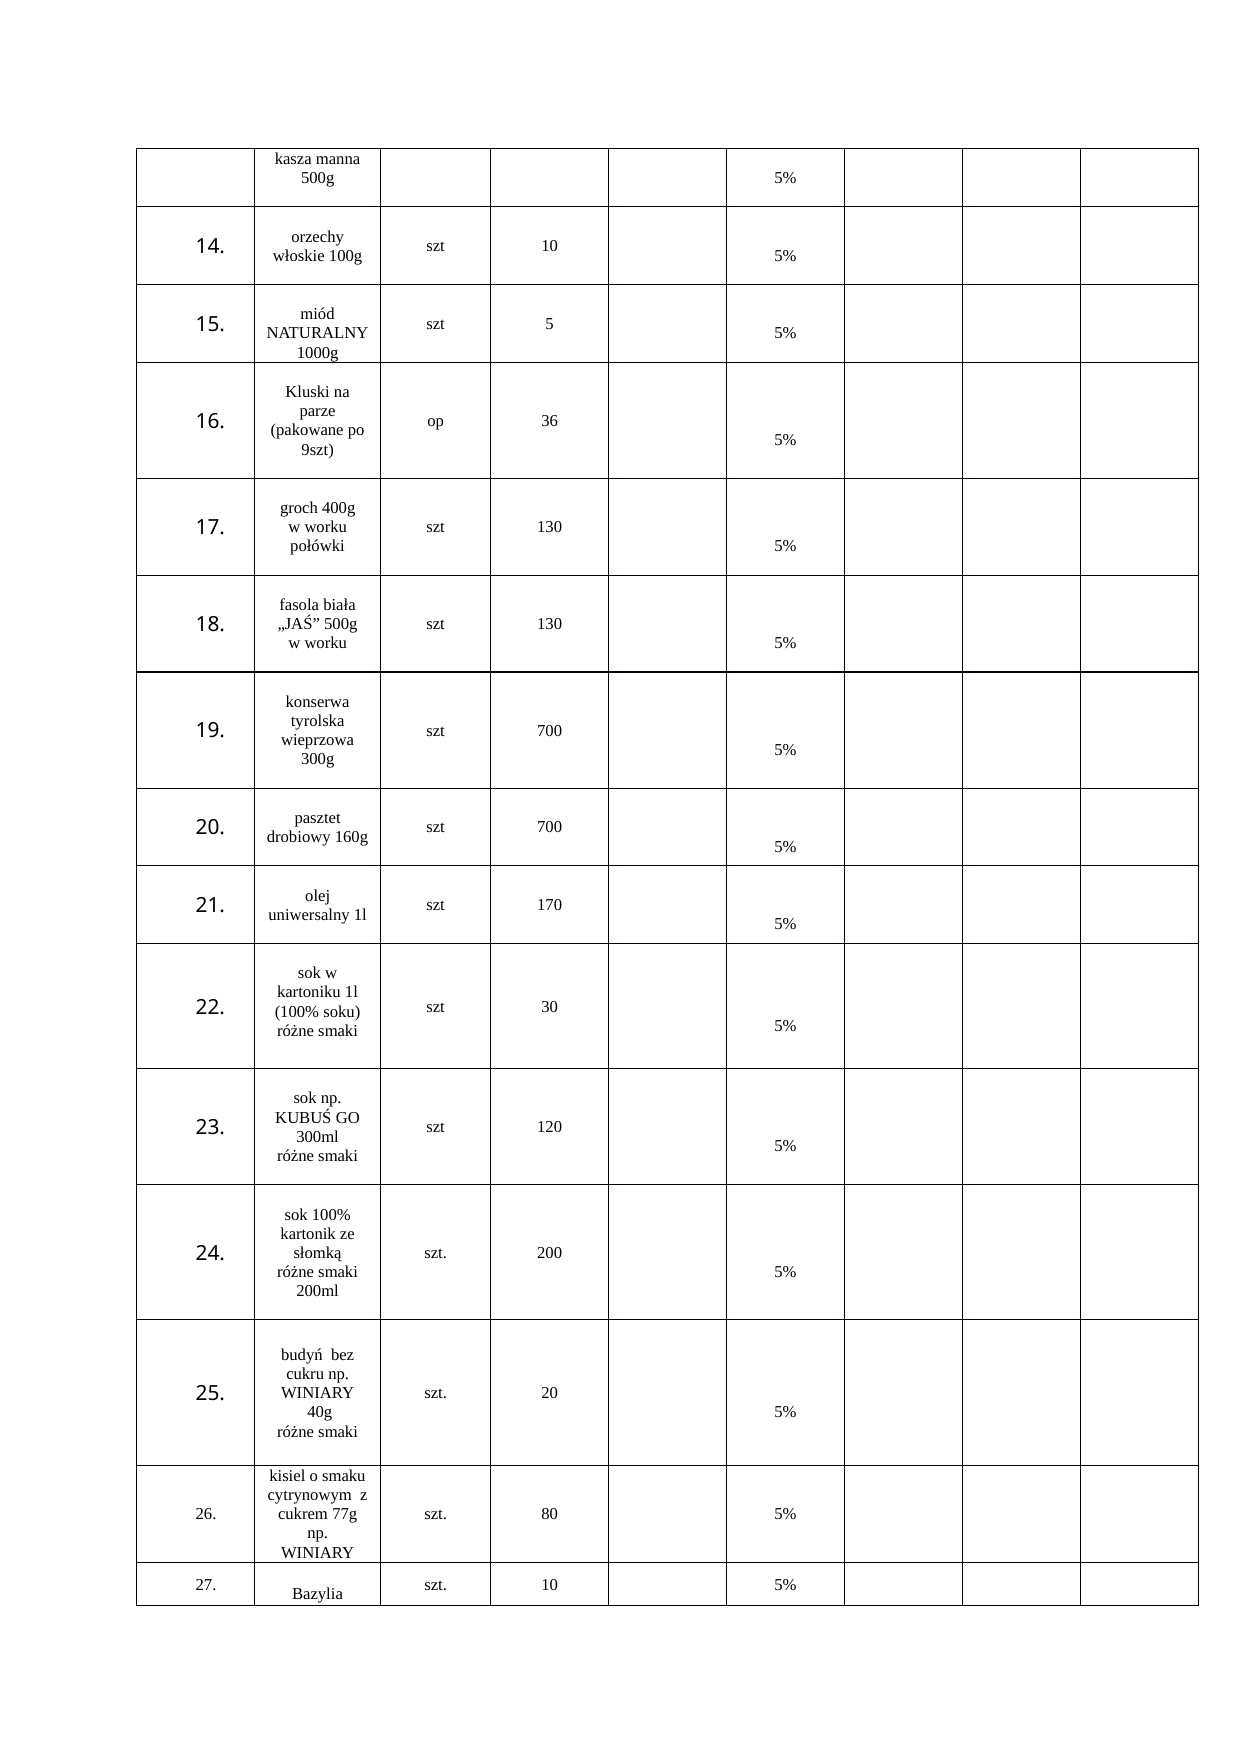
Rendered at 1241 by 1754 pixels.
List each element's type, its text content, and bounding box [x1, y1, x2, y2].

table_cell [845, 1320, 962, 1465]
table_cell 80 [491, 1466, 608, 1562]
table_cell 5% [727, 673, 844, 787]
table_cell [609, 576, 726, 671]
table_cell [963, 363, 1080, 478]
table_cell [609, 1185, 726, 1319]
table_cell [137, 789, 254, 865]
table_cell 5% [727, 1466, 844, 1562]
table_cell [845, 673, 962, 787]
table_cell 700 [491, 789, 608, 865]
table_cell szt [381, 285, 490, 362]
table_cell [609, 789, 726, 865]
table_cell [1081, 1320, 1198, 1465]
table_cell [609, 1466, 726, 1562]
table_cell szt [381, 1069, 490, 1184]
table_cell [609, 1563, 726, 1605]
table_cell 130 [491, 479, 608, 574]
table_cell [1081, 673, 1198, 787]
table_cell Bazylia [255, 1563, 380, 1605]
table_cell [609, 1069, 726, 1184]
table_cell [137, 944, 254, 1068]
table_cell sok 100% kartonik ze słomką różne smaki 200ml [255, 1185, 380, 1319]
table_cell op [381, 363, 490, 478]
table_cell szt [381, 944, 490, 1068]
table_cell [1081, 207, 1198, 284]
table_cell 10 [491, 207, 608, 284]
table_cell [1081, 789, 1198, 865]
table_cell szt. [381, 1320, 490, 1465]
table_cell [963, 1069, 1080, 1184]
table_cell szt. [381, 1466, 490, 1562]
table_cell [963, 1185, 1080, 1319]
table_cell sok np. KUBUŚ GO 300ml różne smaki [255, 1069, 380, 1184]
table_cell 120 [491, 1069, 608, 1184]
table_cell [1081, 1185, 1198, 1319]
table_cell 5% [727, 149, 844, 206]
table_cell [963, 479, 1080, 574]
table_cell konserwa tyrolska wieprzowa 300g [255, 673, 380, 787]
table_cell [963, 1563, 1080, 1605]
table_cell [609, 363, 726, 478]
table_cell 5% [727, 285, 844, 362]
table_cell 36 [491, 363, 608, 478]
table_cell szt [381, 207, 490, 284]
table_cell [963, 576, 1080, 671]
table_cell [845, 1185, 962, 1319]
table_cell [137, 479, 254, 574]
table_cell [137, 673, 254, 787]
table_cell [609, 944, 726, 1068]
table_cell 5% [727, 944, 844, 1068]
table_cell [845, 207, 962, 284]
table_cell [845, 1563, 962, 1605]
table_cell 5% [727, 789, 844, 865]
table_cell [845, 285, 962, 362]
table_cell [137, 285, 254, 362]
table_cell [1081, 285, 1198, 362]
table_cell 5% [727, 1185, 844, 1319]
table_cell 130 [491, 576, 608, 671]
table_cell [609, 285, 726, 362]
table_cell [1081, 149, 1198, 206]
table_cell szt. [381, 1185, 490, 1319]
table_cell [137, 1069, 254, 1184]
table_cell [609, 149, 726, 206]
table_cell 5% [727, 363, 844, 478]
table_cell budyń bez cukru np. WINIARY 40g różne smaki [255, 1320, 380, 1465]
table_cell 200 [491, 1185, 608, 1319]
table_cell [845, 479, 962, 574]
table_cell [137, 1563, 254, 1605]
table_cell 5% [727, 1563, 844, 1605]
table_cell szt [381, 576, 490, 671]
table_cell olej uniwersalny 1l [255, 866, 380, 943]
table_cell 170 [491, 866, 608, 943]
table_cell [963, 1320, 1080, 1465]
table_cell Kluski na parze (pakowane po 9szt) [255, 363, 380, 478]
table_cell [845, 149, 962, 206]
table_cell [609, 673, 726, 787]
table_cell [137, 1320, 254, 1465]
table_cell [609, 1320, 726, 1465]
table_cell [1081, 1563, 1198, 1605]
table_cell 5 [491, 285, 608, 362]
table_cell [609, 207, 726, 284]
table_cell 5% [727, 1320, 844, 1465]
table_cell [845, 1069, 962, 1184]
table_cell [491, 149, 608, 206]
table_cell miód NATURALNY 1000g [255, 285, 380, 362]
table_cell szt [381, 789, 490, 865]
table_cell groch 400g w worku połówki [255, 479, 380, 574]
table_cell [609, 479, 726, 574]
table_cell orzechy włoskie 100g [255, 207, 380, 284]
table_cell kisiel o smaku cytrynowym z cukrem 77g np. WINIARY [255, 1466, 380, 1562]
table_cell [963, 673, 1080, 787]
table_cell [1081, 866, 1198, 943]
table_cell szt [381, 479, 490, 574]
table_cell 5% [727, 1069, 844, 1184]
table_cell szt [381, 866, 490, 943]
table_cell 20 [491, 1320, 608, 1465]
table_cell [845, 866, 962, 943]
table_cell 5% [727, 479, 844, 574]
table_cell [845, 576, 962, 671]
table_cell fasola biała „JAŚ” 500g w worku [255, 576, 380, 671]
table_cell pasztet drobiowy 160g [255, 789, 380, 865]
table_cell szt. [381, 1563, 490, 1605]
table_cell kasza manna 500g [255, 149, 380, 206]
table_cell [1081, 944, 1198, 1068]
table_cell [963, 207, 1080, 284]
table_cell [845, 1466, 962, 1562]
table_cell [609, 866, 726, 943]
table_cell 10 [491, 1563, 608, 1605]
table_cell [845, 363, 962, 478]
table_cell [137, 576, 254, 671]
table_cell [137, 1185, 254, 1319]
table_cell [963, 1466, 1080, 1562]
table_cell [845, 944, 962, 1068]
table_cell 30 [491, 944, 608, 1068]
table_cell 5% [727, 207, 844, 284]
table_cell [137, 363, 254, 478]
table_cell 700 [491, 673, 608, 787]
table_cell 5% [727, 866, 844, 943]
table_cell [381, 149, 490, 206]
table_cell [845, 789, 962, 865]
table_cell [963, 866, 1080, 943]
table_cell [1081, 576, 1198, 671]
table_cell 5% [727, 576, 844, 671]
table_cell sok w kartoniku 1l (100% soku) różne smaki [255, 944, 380, 1068]
table_cell szt [381, 673, 490, 787]
table_cell [963, 789, 1080, 865]
table_cell [1081, 479, 1198, 574]
table_cell [1081, 1069, 1198, 1184]
table_cell [963, 285, 1080, 362]
table_cell [137, 149, 254, 206]
table_cell [963, 149, 1080, 206]
table_cell [1081, 363, 1198, 478]
table_cell [137, 1466, 254, 1562]
table_cell [1081, 1466, 1198, 1562]
table_cell [137, 207, 254, 284]
table_cell [963, 944, 1080, 1068]
table_cell [137, 866, 254, 943]
